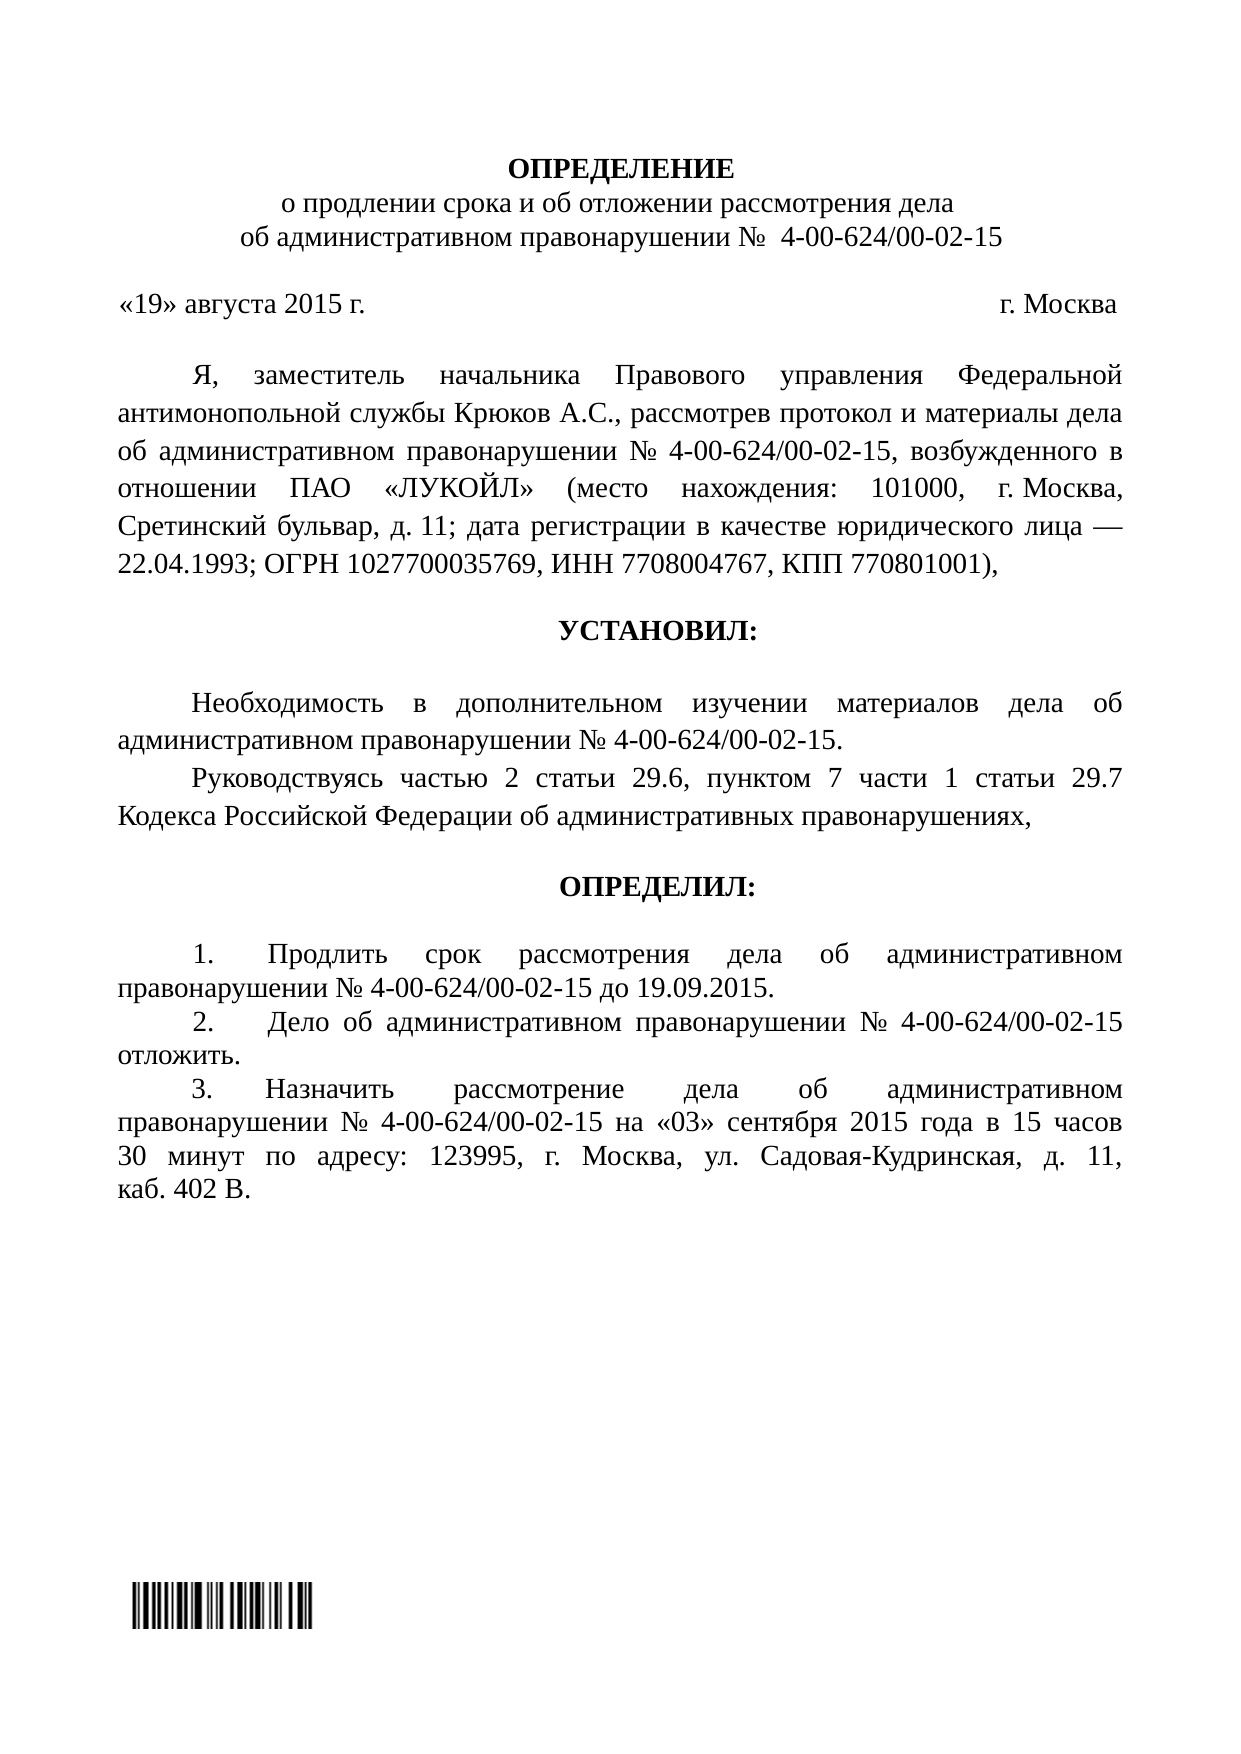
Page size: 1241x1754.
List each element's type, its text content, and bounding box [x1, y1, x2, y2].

list Продлить срок рассмотрения дела об административном правонарушении № 4-00-624/00-02-15 до 19.09.2015. [117, 937, 1123, 1004]
text Необходимость в дополнительном изучении материалов дела об административном правонарушении № 4-00-624/00-02-15. [117, 680, 1123, 756]
picture [117, 1582, 330, 1629]
list Дело об административном правонарушении № 4-00-624/00-02-15 отложить. [117, 1004, 1123, 1071]
text УСТАНОВИЛ: [117, 613, 1123, 647]
text Я, заместитель начальника Правового управления Федеральной антимонопольной службы Крюков А.С., рассмотрев протокол и материалы дела об административном правонарушении № 4-00-624/00-02-15, возбужденного в отношении ПАО «ЛУКОЙЛ» (место нахождения: 101000, г. Москва, Сретинский бульвар, д. 11; дата регистрации в качестве юридического лица — 22.04.1993; ОГРН 1027700035769, ИНН 7708004767, КПП 770801001), [117, 353, 1123, 580]
text ОПРЕДЕЛИЛ: [117, 869, 1123, 903]
text об административном правонарушении № 4-00-624/00-02-15 [119, 219, 1123, 252]
text о продлении срока и об отложении рассмотрения дела [119, 185, 1123, 219]
text Руководствуясь частью 2 статьи 29.6, пунктом 7 части 1 статьи 29.7 Кодекса Российской Федерации об административных правонарушениях, [117, 756, 1123, 832]
text ОПРЕДЕЛЕНИЕ [119, 152, 1123, 185]
text 3. Назначить рассмотрение дела об административном правонарушении № 4-00-624/00-02-15 на «03» сентября 2015 года в 15 часов 30 минут по адресу: 123995, г. Москва, ул. Садовая-Кудринская, д. 11, каб. 402 В. [117, 1071, 1123, 1205]
text «19» августа 2015 г. г. Москва [119, 286, 1123, 319]
